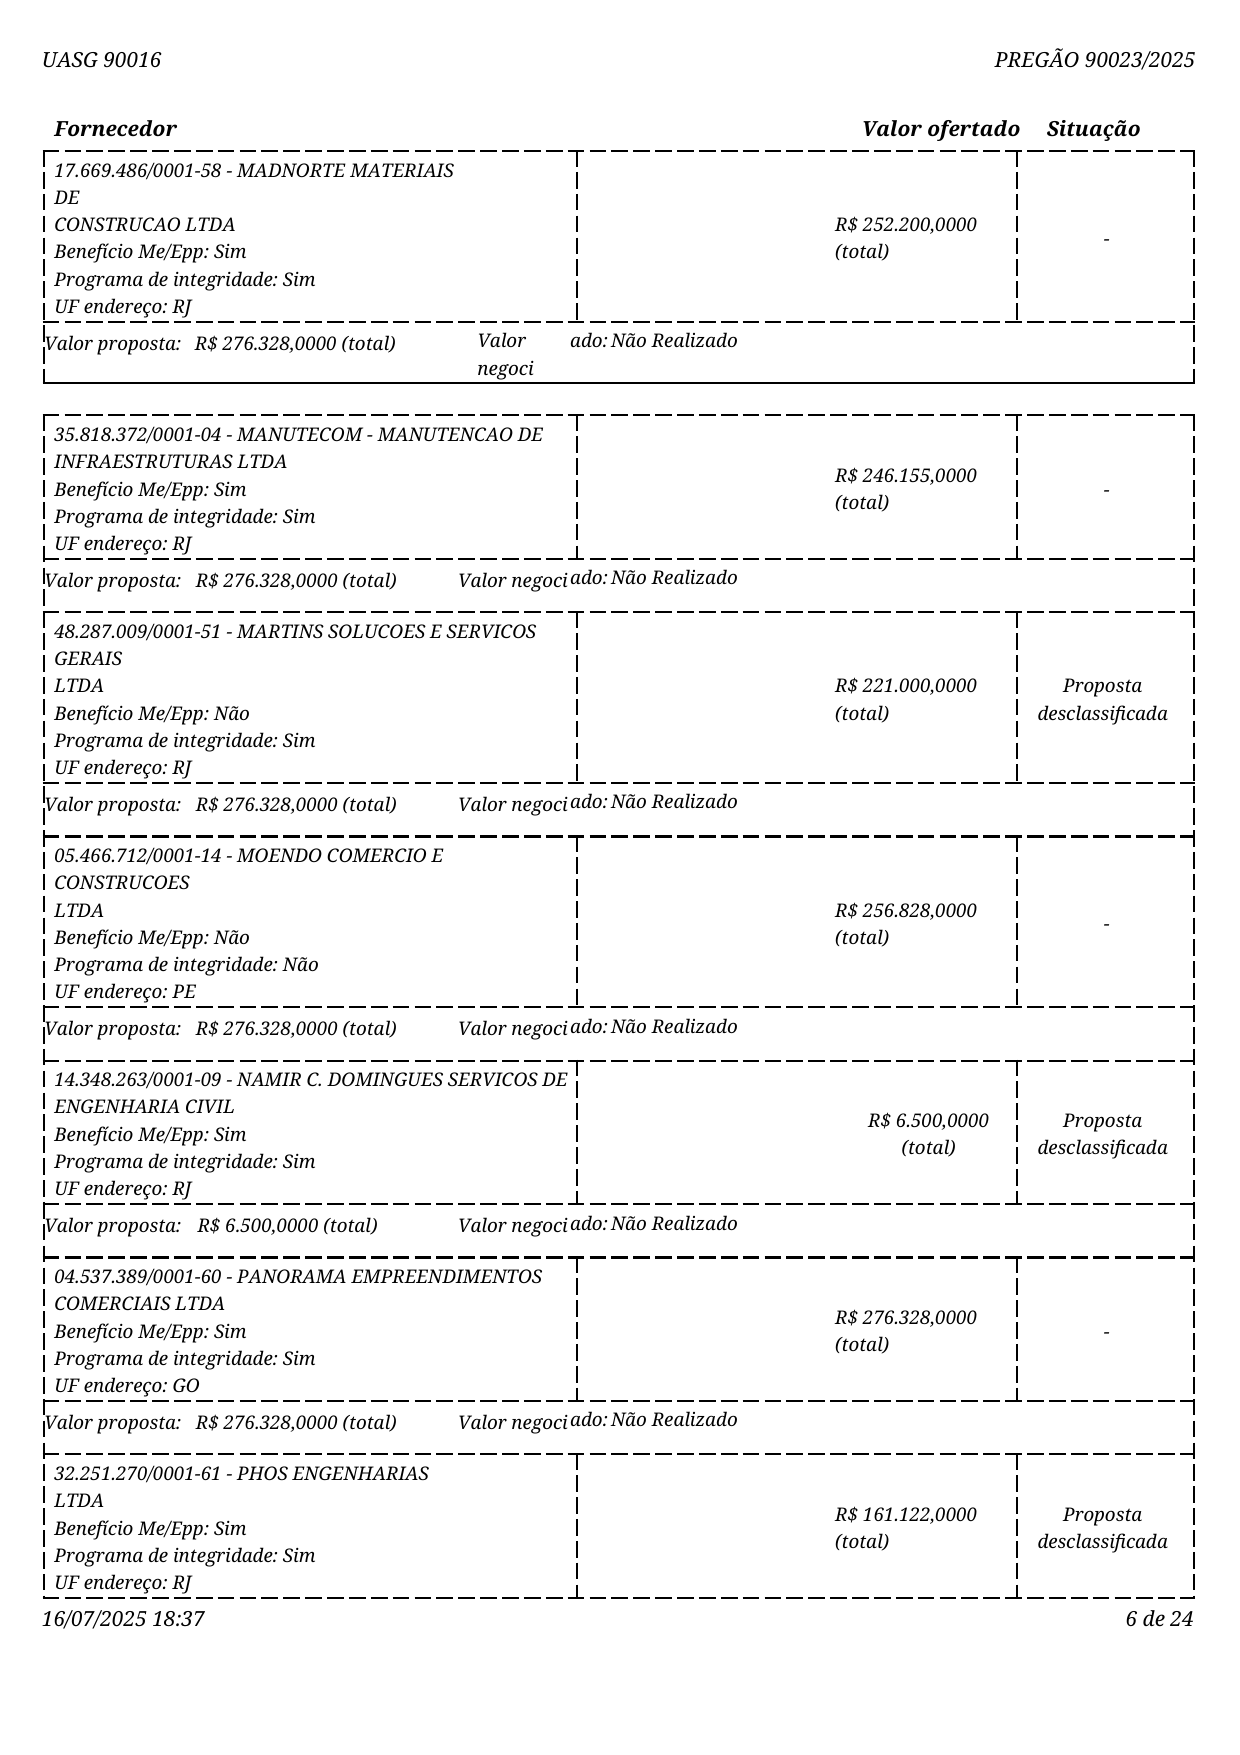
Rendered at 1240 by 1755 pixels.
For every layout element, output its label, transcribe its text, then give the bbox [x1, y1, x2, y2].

table_cell 17.669.486/0001-58 - MADNORTE MATERIAIS DE CONSTRUCAO LTDA Benefício Me/Epp: Sim Programa de integridade: Sim UF endereço: RJ [44, 150, 477, 321]
table_cell ado: Não Realizado [577, 782, 835, 835]
table_header [577, 414, 835, 558]
table_cell ado: Não Realizado [577, 558, 835, 611]
table_cell 05.466.712/0001-14 - MOENDO COMERCIO E CONSTRUCOES LTDA Benefício Me/Epp: Não Programa de integridade: Não UF endereço: PE [44, 835, 577, 1006]
table_cell [835, 1203, 1017, 1256]
table_cell [835, 558, 1017, 611]
table_cell [477, 1453, 577, 1597]
table_cell - [1017, 1256, 1194, 1400]
table_cell R$ 276.328,0000 (total) [835, 1256, 1017, 1400]
table_cell [577, 1060, 835, 1203]
table_cell Valor proposta: R$ 276.328,0000 (total) Valor negoci [44, 558, 577, 611]
table_cell R$ 221.000,0000 (total) [835, 611, 1017, 782]
table_cell R$ 161.122,0000 (total) [835, 1453, 1017, 1597]
table_cell Valor proposta: R$ 276.328,0000 (total) Valor negoci [44, 782, 577, 835]
table_cell Valor proposta: R$ 276.328,0000 (total) Valor negoci [44, 1400, 577, 1453]
table_cell [577, 835, 835, 1006]
table_cell ado: Não Realizado [577, 1203, 835, 1256]
table_cell [835, 1006, 1017, 1059]
table_cell [1017, 1400, 1194, 1453]
table_cell [835, 321, 1017, 382]
table_cell [1017, 558, 1194, 611]
table_cell Valor proposta: R$ 6.500,0000 (total) Valor negoci [44, 1203, 577, 1256]
table_cell [1017, 1006, 1194, 1059]
table_cell Valor proposta: R$ 276.328,0000 (total) [44, 321, 477, 382]
table_cell Valor proposta: R$ 276.328,0000 (total) Valor negoci [44, 1006, 577, 1059]
table_header R$ 246.155,0000 (total) [835, 414, 1017, 558]
table_cell R$ 252.200,0000 (total) [835, 150, 1017, 321]
table_cell [835, 782, 1017, 835]
table_cell 14.348.263/0001-09 - NAMIR C. DOMINGUES SERVICOS DE ENGENHARIA CIVIL Benefício Me/Epp: Sim Programa de integridade: Sim UF endereço: RJ [44, 1060, 577, 1203]
table_cell - [1017, 835, 1194, 1006]
table_cell 04.537.389/0001-60 - PANORAMA EMPREENDIMENTOS COMERCIAIS LTDA Benefício Me/Epp: Sim Programa de integridade: Sim UF endereço: GO [44, 1256, 577, 1400]
table_cell ado: Não Realizado [577, 321, 835, 382]
table_cell 48.287.009/0001-51 - MARTINS SOLUCOES E SERVICOS GERAIS LTDA Benefício Me/Epp: Não Programa de integridade: Sim UF endereço: RJ [44, 611, 577, 782]
table_cell [577, 1256, 835, 1400]
table_cell 32.251.270/0001-61 - PHOS ENGENHARIAS LTDA Benefício Me/Epp: Sim Programa de integridade: Sim UF endereço: RJ [44, 1453, 477, 1597]
table_cell - [1017, 150, 1194, 321]
table_cell R$ 256.828,0000 (total) [835, 835, 1017, 1006]
table_header - [1017, 414, 1194, 558]
table_cell [577, 611, 835, 782]
table_cell [1017, 321, 1194, 382]
table_cell [1017, 782, 1194, 835]
table_cell Valor negoci [477, 321, 577, 382]
table_cell R$ 6.500,0000 (total) [835, 1060, 1017, 1203]
table_cell [477, 150, 577, 321]
table_cell [577, 150, 835, 321]
table_cell [577, 1453, 835, 1597]
table_header 35.818.372/0001-04 - MANUTECOM - MANUTENCAO DE INFRAESTRUTURAS LTDA Benefício Me/Epp: Sim Programa de integridade: Sim UF endereço: RJ [44, 414, 577, 558]
table_cell [1017, 1203, 1194, 1256]
table_cell [835, 1400, 1017, 1453]
table_cell ado: Não Realizado [577, 1006, 835, 1059]
table_cell Proposta desclassificada [1017, 1453, 1194, 1597]
table_cell Proposta desclassificada [1017, 611, 1194, 782]
table_cell Proposta desclassificada [1017, 1060, 1194, 1203]
table_cell ado: Não Realizado [577, 1400, 835, 1453]
